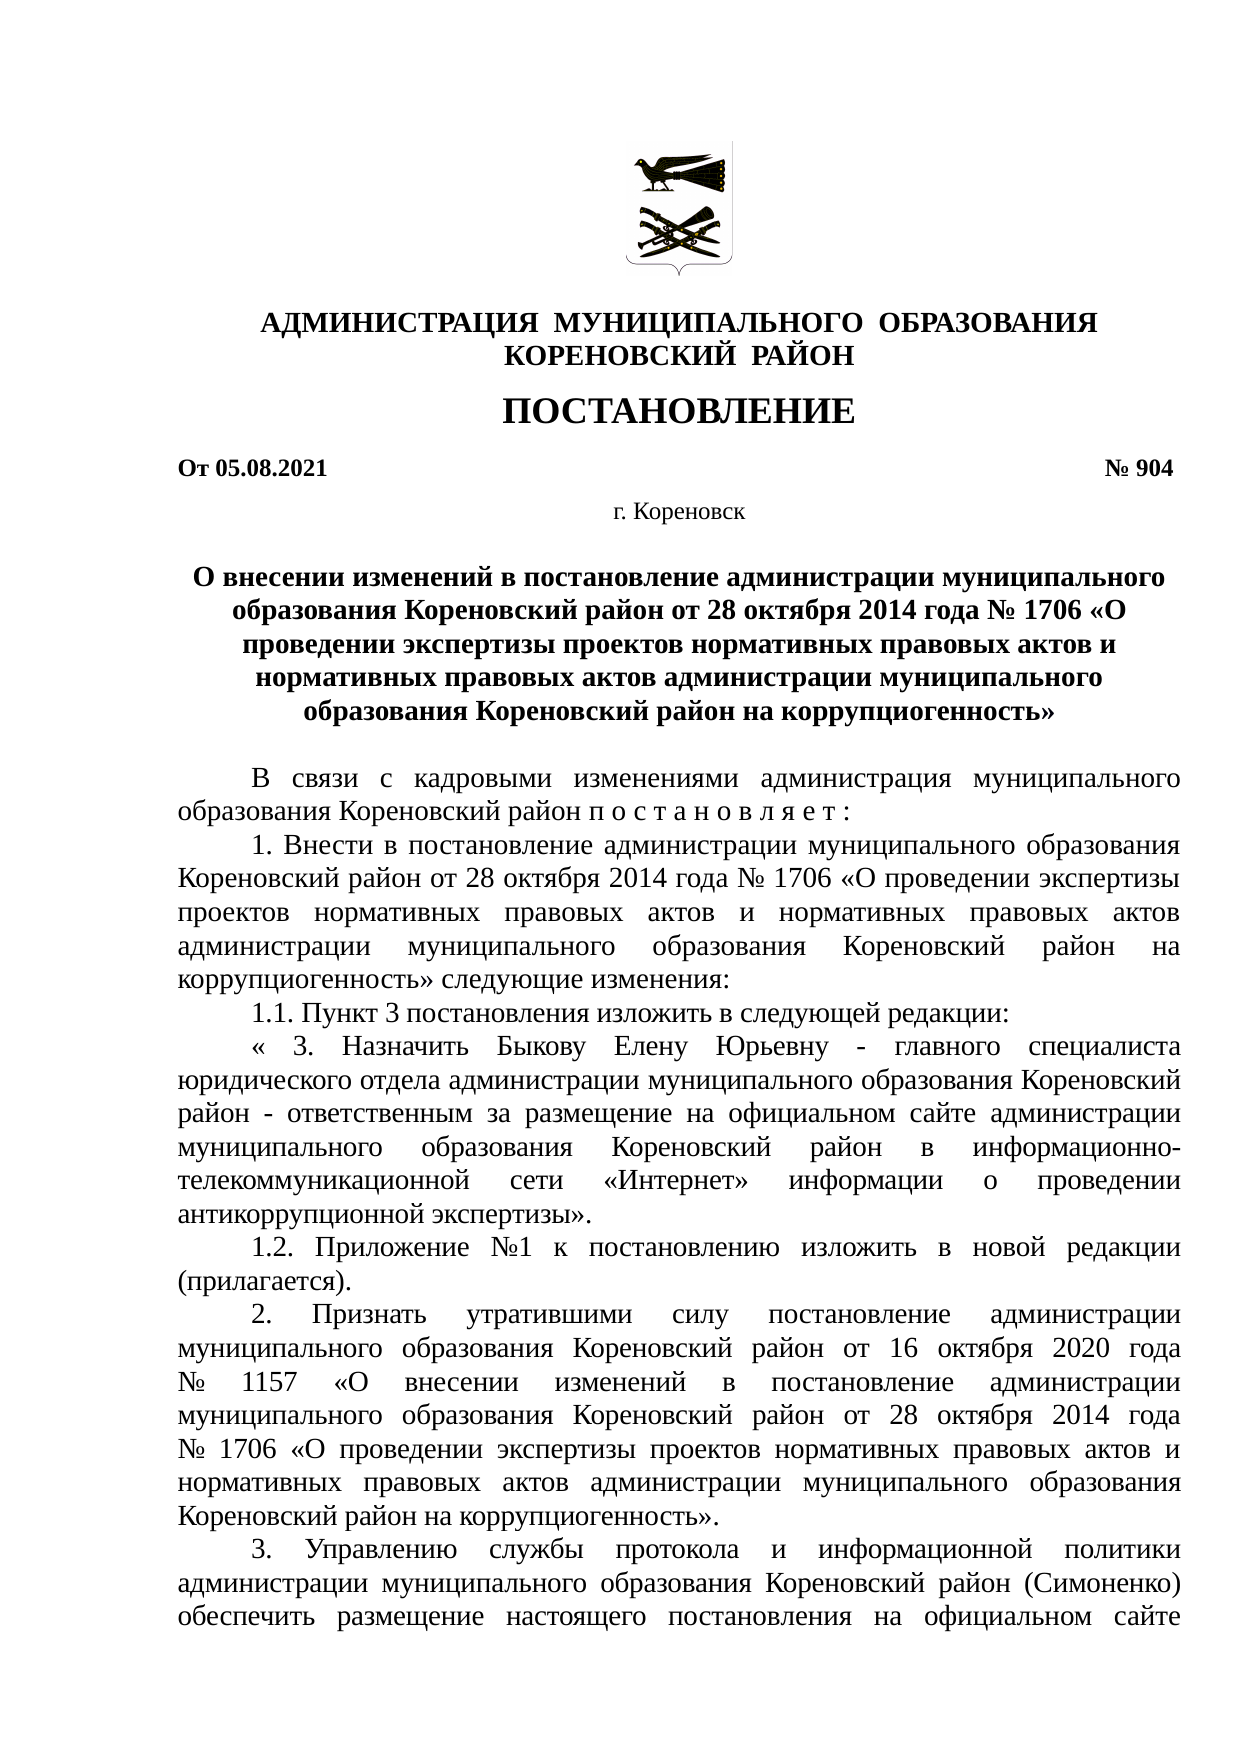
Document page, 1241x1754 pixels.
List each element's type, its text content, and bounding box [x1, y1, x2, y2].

text « 3. Назначить Быкову Елену Юрьевну - главного специалиста юридического отдела администрации муниципального образования Кореновский район - ответственным за размещение на официальном сайте администрации муниципального образования Кореновский район в информационно-телекоммуникационной сети «Интернет» информации о проведении антикоррупционной экспертизы». [177, 1028, 1181, 1229]
text 1.1. Пункт 3 постановления изложить в следующей редакции: [177, 995, 1181, 1028]
picture [626, 141, 733, 276]
text г. Кореновск [177, 496, 1181, 525]
subtitle АДМИНИСТРАЦИЯ МУНИЦИПАЛЬНОГО ОБРАЗОВАНИЯ [177, 305, 1181, 338]
subtitle КОРЕНОВСКИЙ РАЙОН [177, 338, 1181, 372]
subtitle ПОСТАНОВЛЕНИЕ [177, 389, 1181, 432]
text О внесении изменений в постановление администрации муниципального образования Кореновский район от 28 октября 2014 года № 1706 «О проведении экспертизы проектов нормативных правовых актов и нормативных правовых актов администрации муниципального образования Кореновский район на коррупциогенность» [177, 559, 1181, 726]
text 3. Управлению службы протокола и информационной политики администрации муниципального образования Кореновский район (Симоненко) обеспечить размещение настоящего постановления на официальном сайте [177, 1531, 1181, 1632]
text От 05.08.2021 № 904 [177, 453, 1181, 482]
text 1.2. Приложение №1 к постановлению изложить в новой редакции (прилагается). [177, 1229, 1181, 1297]
text В связи с кадровыми изменениями администрация муниципального образования Кореновский район п о с т а н о в л я е т : [177, 760, 1181, 827]
text 2. Признать утратившими силу постановление администрации муниципального образования Кореновский район от 16 октября 2020 года № 1157 «О внесении изменений в постановление администрации муниципального образования Кореновский район от 28 октября 2014 года № 1706 «О проведении экспертизы проектов нормативных правовых актов и нормативных правовых актов администрации муниципального образования Кореновский район на коррупциогенность». [177, 1297, 1181, 1531]
text 1. Внести в постановление администрации муниципального образования Кореновский район от 28 октября 2014 года № 1706 «О проведении экспертизы проектов нормативных правовых актов и нормативных правовых актов администрации муниципального образования Кореновский район на коррупциогенность» следующие изменения: [177, 827, 1181, 995]
